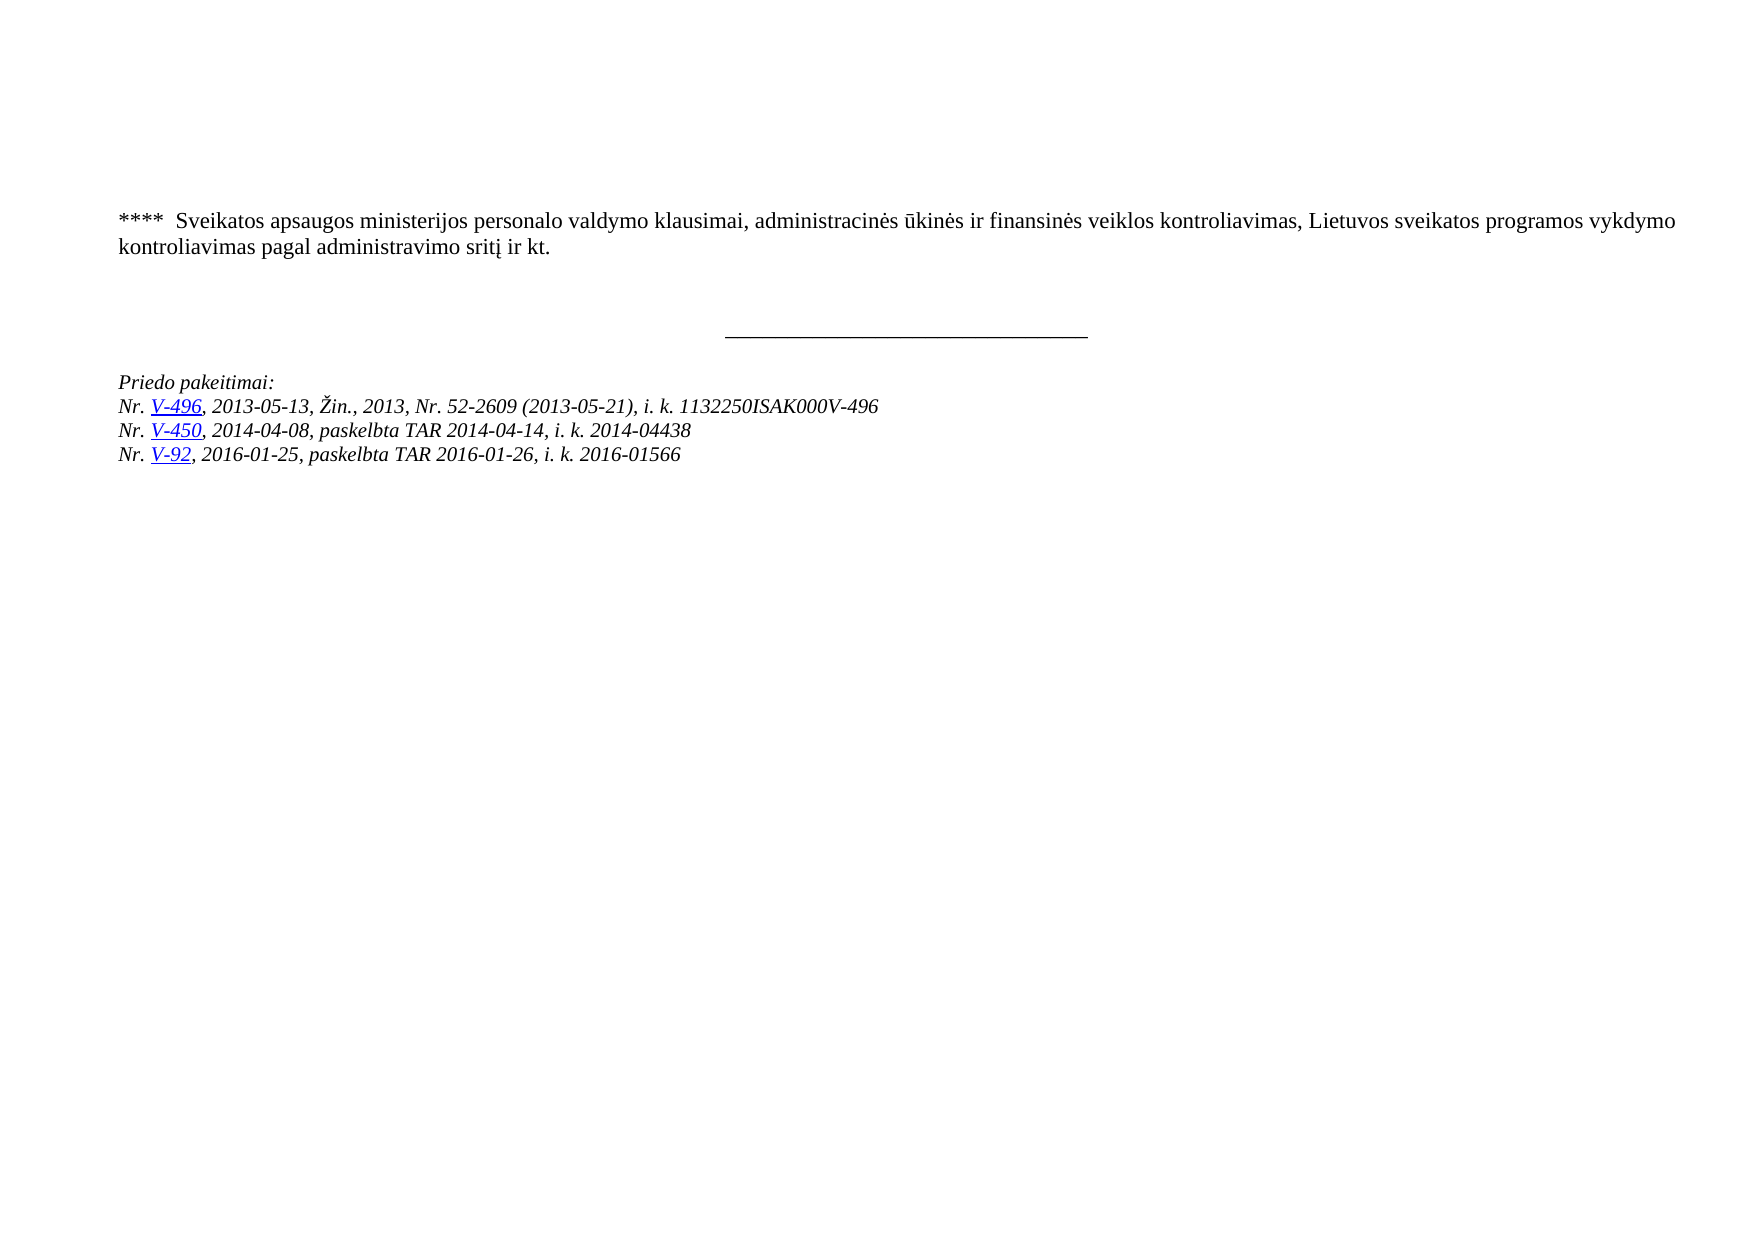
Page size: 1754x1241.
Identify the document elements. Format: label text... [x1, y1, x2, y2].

text Nr. V-496, 2013-05-13, Žin., 2013, Nr. 52-2609 (2013-05-21), i. k. 1132250ISAK000V-496 [118, 394, 1695, 418]
text Nr. V-450, 2014-04-08, paskelbta TAR 2014-04-14, i. k. 2014-04438 [118, 418, 1695, 442]
text **** Sveikatos apsaugos ministerijos personalo valdymo klausimai, administracinės ūkinės ir finansinės veiklos kontroliavimas, Lietuvos sveikatos programos vykdymo kontroliavimas pagal administravimo sritį ir kt. [118, 207, 1695, 259]
text _____________________________ [118, 312, 1695, 341]
text Priedo pakeitimai: [118, 369, 1695, 394]
text Nr. V-92, 2016-01-25, paskelbta TAR 2016-01-26, i. k. 2016-01566 [118, 442, 1695, 466]
